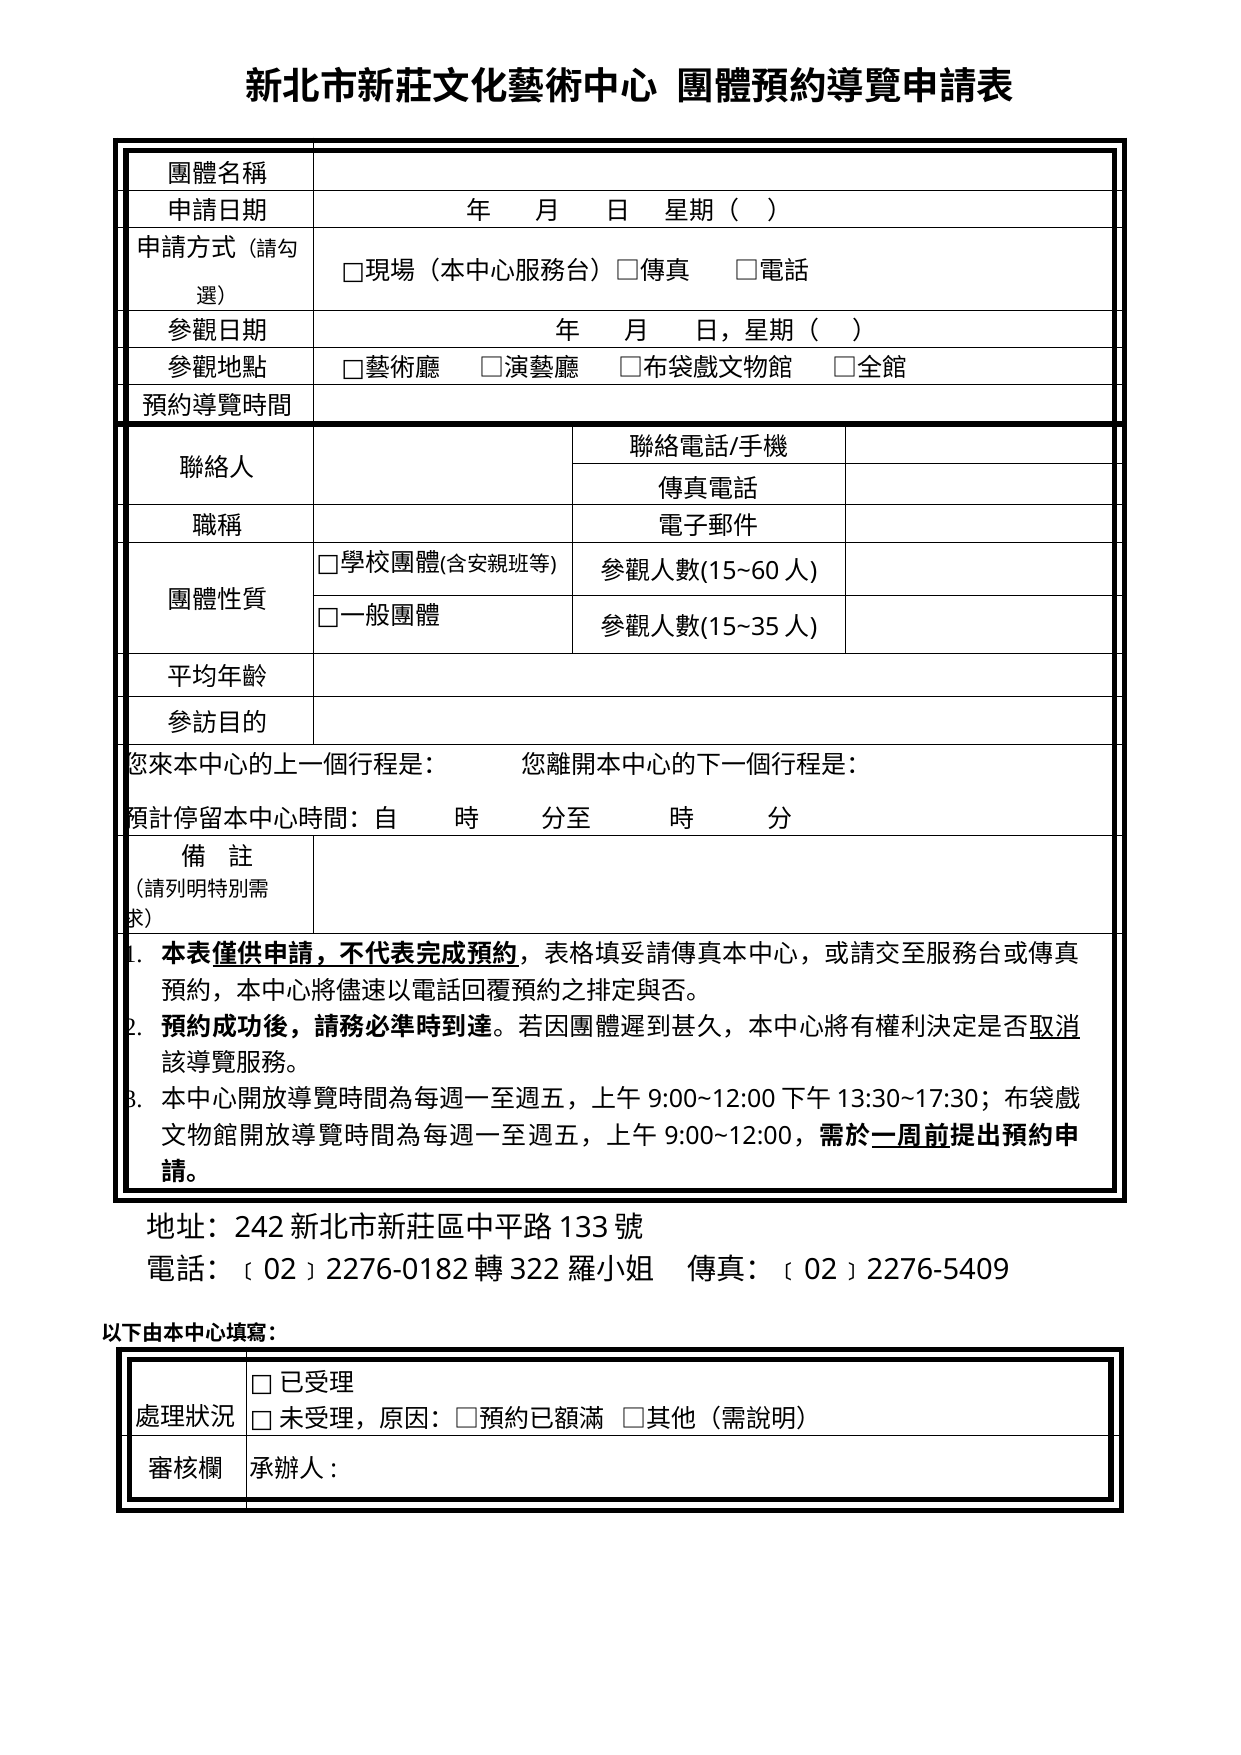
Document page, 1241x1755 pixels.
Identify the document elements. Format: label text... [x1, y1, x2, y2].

table_cell 參觀地點 [129, 348, 313, 384]
text 電話：﹝02﹞2276-0182轉322 羅小姐 傳真：﹝02﹞2276-5409 [59, 1246, 1181, 1288]
table_cell 本表僅供申請，不代表完成預約，表格填妥請傳真本中心，或請交至服務台或傳真預約，本中心將儘速以電話回覆預約之排定與否。 預約成功後，請務必準時到達。若因團體遲到甚久，本中心將有權利決定是否取消該導覽服務。 本中心開放導覽時間為每週一至週五，上午9:00~12:00下午13:30~17:30；布袋戲文物館開放導覽時間為每週一至週五，上午9:00~12:00，需於一周前提出預約申請。 [129, 934, 1112, 1188]
table_cell □藝術廳 □演藝廳 □布袋戲文物館 □全館 [314, 348, 1112, 384]
table_cell [314, 385, 1112, 421]
table_cell 您來本中心的上一個行程是： 您離開本中心的下一個行程是： 預計停留本中心時間：自 時 分至 時 分 [129, 745, 1112, 835]
table_header [314, 143, 1119, 189]
table_cell [314, 836, 1112, 933]
table_cell [314, 654, 1112, 696]
table_cell [846, 505, 1112, 542]
table_cell 預約導覽時間 [129, 385, 313, 421]
table_cell 參觀人數(15~60人) [573, 543, 845, 595]
text 地址：242新北市新莊區中平路133號 [59, 1203, 1181, 1246]
table_cell [314, 697, 1112, 743]
table_cell 傳真電話 [573, 464, 845, 504]
table_header □ 已受理 □ 未受理，原因：□預約已額滿 □其他（需說明） [247, 1352, 1116, 1435]
table_cell 備 註 （請列明特別需求） [129, 836, 313, 933]
table_cell □學校團體(含安親班等) [314, 543, 572, 595]
table_cell 電子郵件 [573, 505, 845, 542]
table_cell 年 月 日，星期（ ） [314, 311, 1112, 347]
table_cell 參觀日期 [129, 311, 313, 347]
table_cell 參訪目的 [129, 697, 313, 743]
table_cell 審核欄 [132, 1436, 246, 1497]
table_cell 平均年齡 [129, 654, 313, 696]
table_cell 申請日期 [129, 191, 313, 227]
table_header 處理狀況 [124, 1352, 246, 1435]
table_cell □一般團體 [314, 596, 572, 652]
text 以下由本中心填寫： [59, 1316, 1181, 1347]
table_cell [846, 543, 1112, 595]
table_cell [846, 596, 1112, 652]
table_cell 聯絡電話/手機 [573, 427, 845, 463]
table_cell [846, 427, 1112, 463]
table_cell [846, 464, 1112, 504]
table_cell 參觀人數(15~35人) [573, 596, 845, 652]
table_header [314, 153, 1112, 189]
table_cell 職稱 [129, 505, 313, 542]
table_cell [314, 427, 572, 504]
table_cell 團體性質 [129, 543, 313, 652]
table_header 團體名稱 [121, 143, 313, 189]
table_cell 申請方式（請勾選） [129, 228, 313, 309]
table_cell 承辦人 : [247, 1436, 1108, 1497]
table_cell 聯絡人 [129, 427, 313, 504]
table_cell 年 月 日 星期（ ） [314, 191, 1112, 227]
table_cell [314, 505, 572, 542]
text 新北市新莊文化藝術中心 團體預約導覽申請表 [59, 56, 1181, 111]
table_cell □現場（本中心服務台）□傳真 □電話 [314, 228, 1112, 309]
